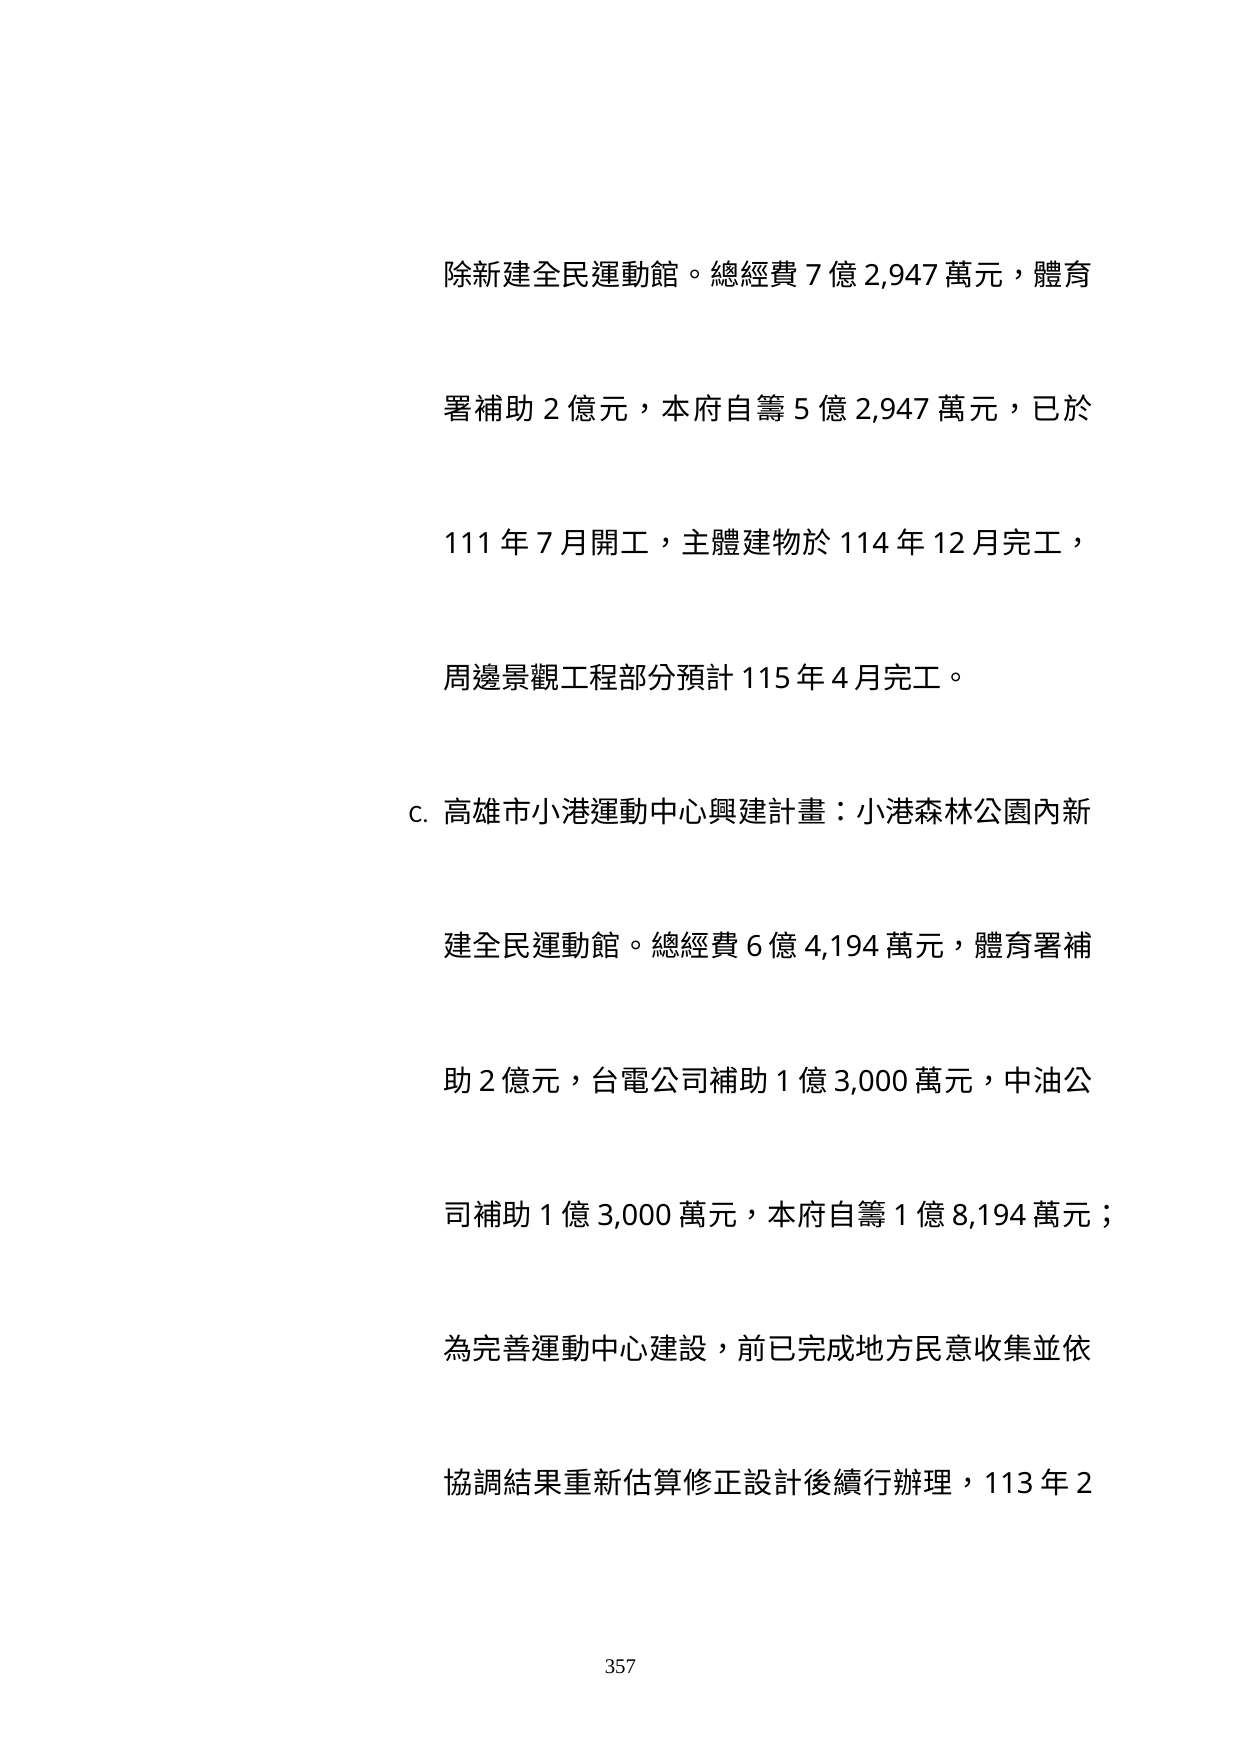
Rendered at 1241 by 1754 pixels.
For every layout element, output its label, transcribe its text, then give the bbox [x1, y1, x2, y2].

list 高雄市小港運動中心興建計畫：小港森林公園內新建全民運動館。總經費6億4,194萬元，體育署補助2億元，台電公司補助1億3,000萬元，中油公司補助1億3,000萬元，本府自籌1億8,194萬元；為完善運動中心建設，前已完成地方民意收集並依協調結果重新估算修正設計後續行辦理，113年2月19日開工，預計115年7月完工。 [409, 743, 1092, 1548]
list 除新建全民運動館。總經費7億2,947萬元，體育署補助2億元，本府自籌5億2,947萬元，已於111年7月開工，主體建物於114年12月完工，周邊景觀工程部分預計115年4月完工。 [409, 206, 1092, 743]
